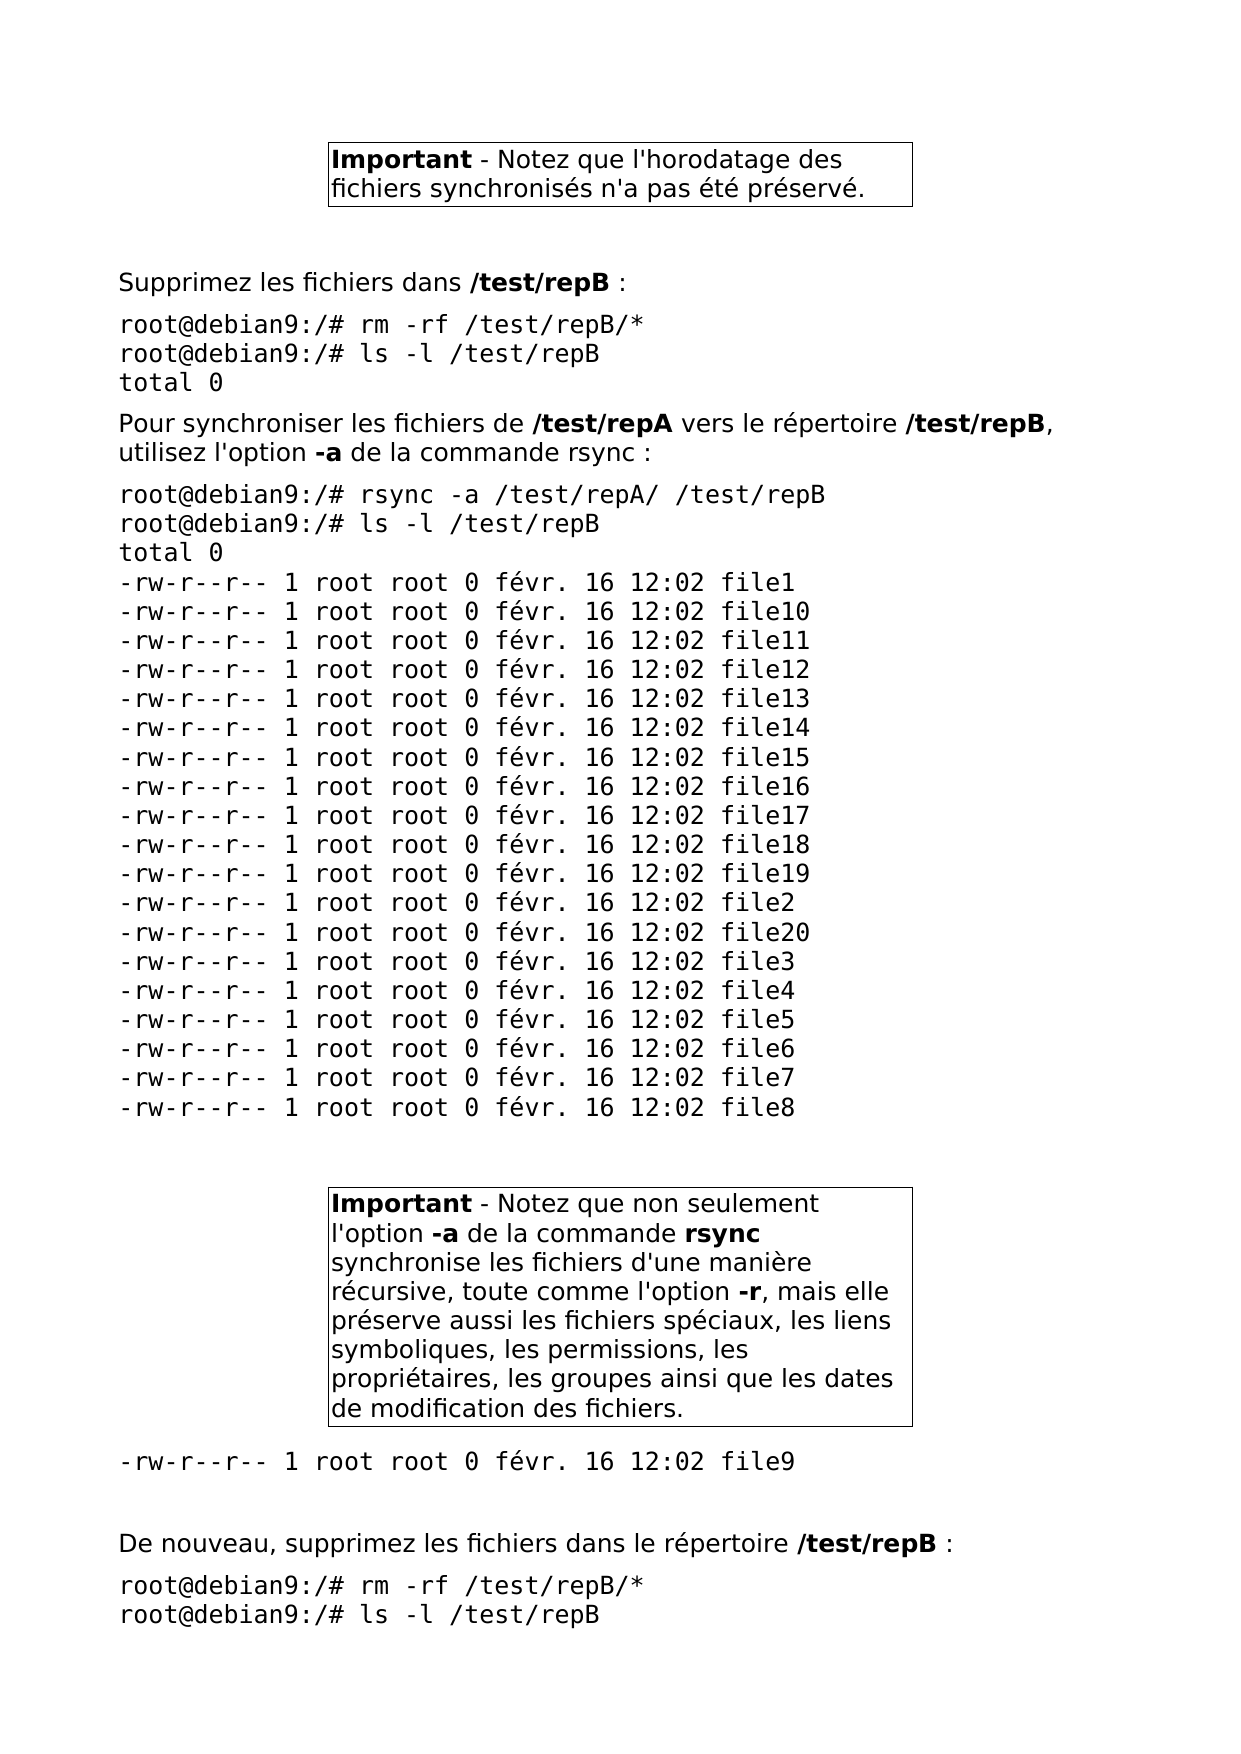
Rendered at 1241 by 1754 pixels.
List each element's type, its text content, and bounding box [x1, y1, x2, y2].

text De nouveau, supprimez les fichiers dans le répertoire /test/repB : [118, 1529, 1122, 1558]
text Supprimez les fichiers dans /test/repB : [118, 268, 1122, 298]
table_header Important - Notez que non seulement l'option -a de la commande rsync synchronise les fichiers d'une manière récursive, toute comme l'option -r, mais elle préserve aussi les fichiers spéciaux, les liens symboliques, les permissions, les propriétaires, les groupes ainsi que les dates de modification des fichiers. [329, 1188, 912, 1426]
text root@debian9:/# rsync -a /test/repA/ /test/repB root@debian9:/# ls -l /test/repB total 0 -rw-r--r-- 1 root root 0 févr. 16 12:02 file1 -rw-r--r-- 1 root root 0 févr. 16 12:02 file10 -rw-r--r-- 1 root root 0 févr. 16 12:02 file11 -rw-r--r-- 1 root root 0 févr. 16 12:02 file12 -rw-r--r-- 1 root root 0 févr. 16 12:02 file13 -rw-r--r-- 1 root root 0 févr. 16 12:02 file14 -rw-r--r-- 1 root root 0 févr. 16 12:02 file15 -rw-r--r-- 1 root root 0 févr. 16 12:02 file16 -rw-r--r-- 1 root root 0 févr. 16 12:02 file17 -rw-r--r-- 1 root root 0 févr. 16 12:02 file18 -rw-r--r-- 1 root root 0 févr. 16 12:02 file19 -rw-r--r-- 1 root root 0 févr. 16 12:02 file2 -rw-r--r-- 1 root root 0 févr. 16 12:02 file20 -rw-r--r-- 1 root root 0 févr. 16 12:02 file3 -rw-r--r-- 1 root root 0 févr. 16 12:02 file4 -rw-r--r-- 1 root root 0 févr. 16 12:02 file5 -rw-r--r-- 1 root root 0 févr. 16 12:02 file6 -rw-r--r-- 1 root root 0 févr. 16 12:02 file7 -rw-r--r-- 1 root root 0 févr. 16 12:02 file8 -rw-r--r-- 1 root root 0 févr. 16 12:02 file9 [118, 480, 1122, 1476]
text root@debian9:/# rm -rf /test/repB/* root@debian9:/# ls -l /test/repB total 0 [118, 310, 1122, 398]
text root@debian9:/# rm -rf /test/repB/* root@debian9:/# ls -l /test/repB [118, 1571, 1122, 1629]
table_header Important - Notez que l'horodatage des fichiers synchronisés n'a pas été préservé. [329, 143, 912, 206]
text Pour synchroniser les fichiers de /test/repA vers le répertoire /test/repB, utilisez l'option -a de la commande rsync : [118, 409, 1122, 468]
